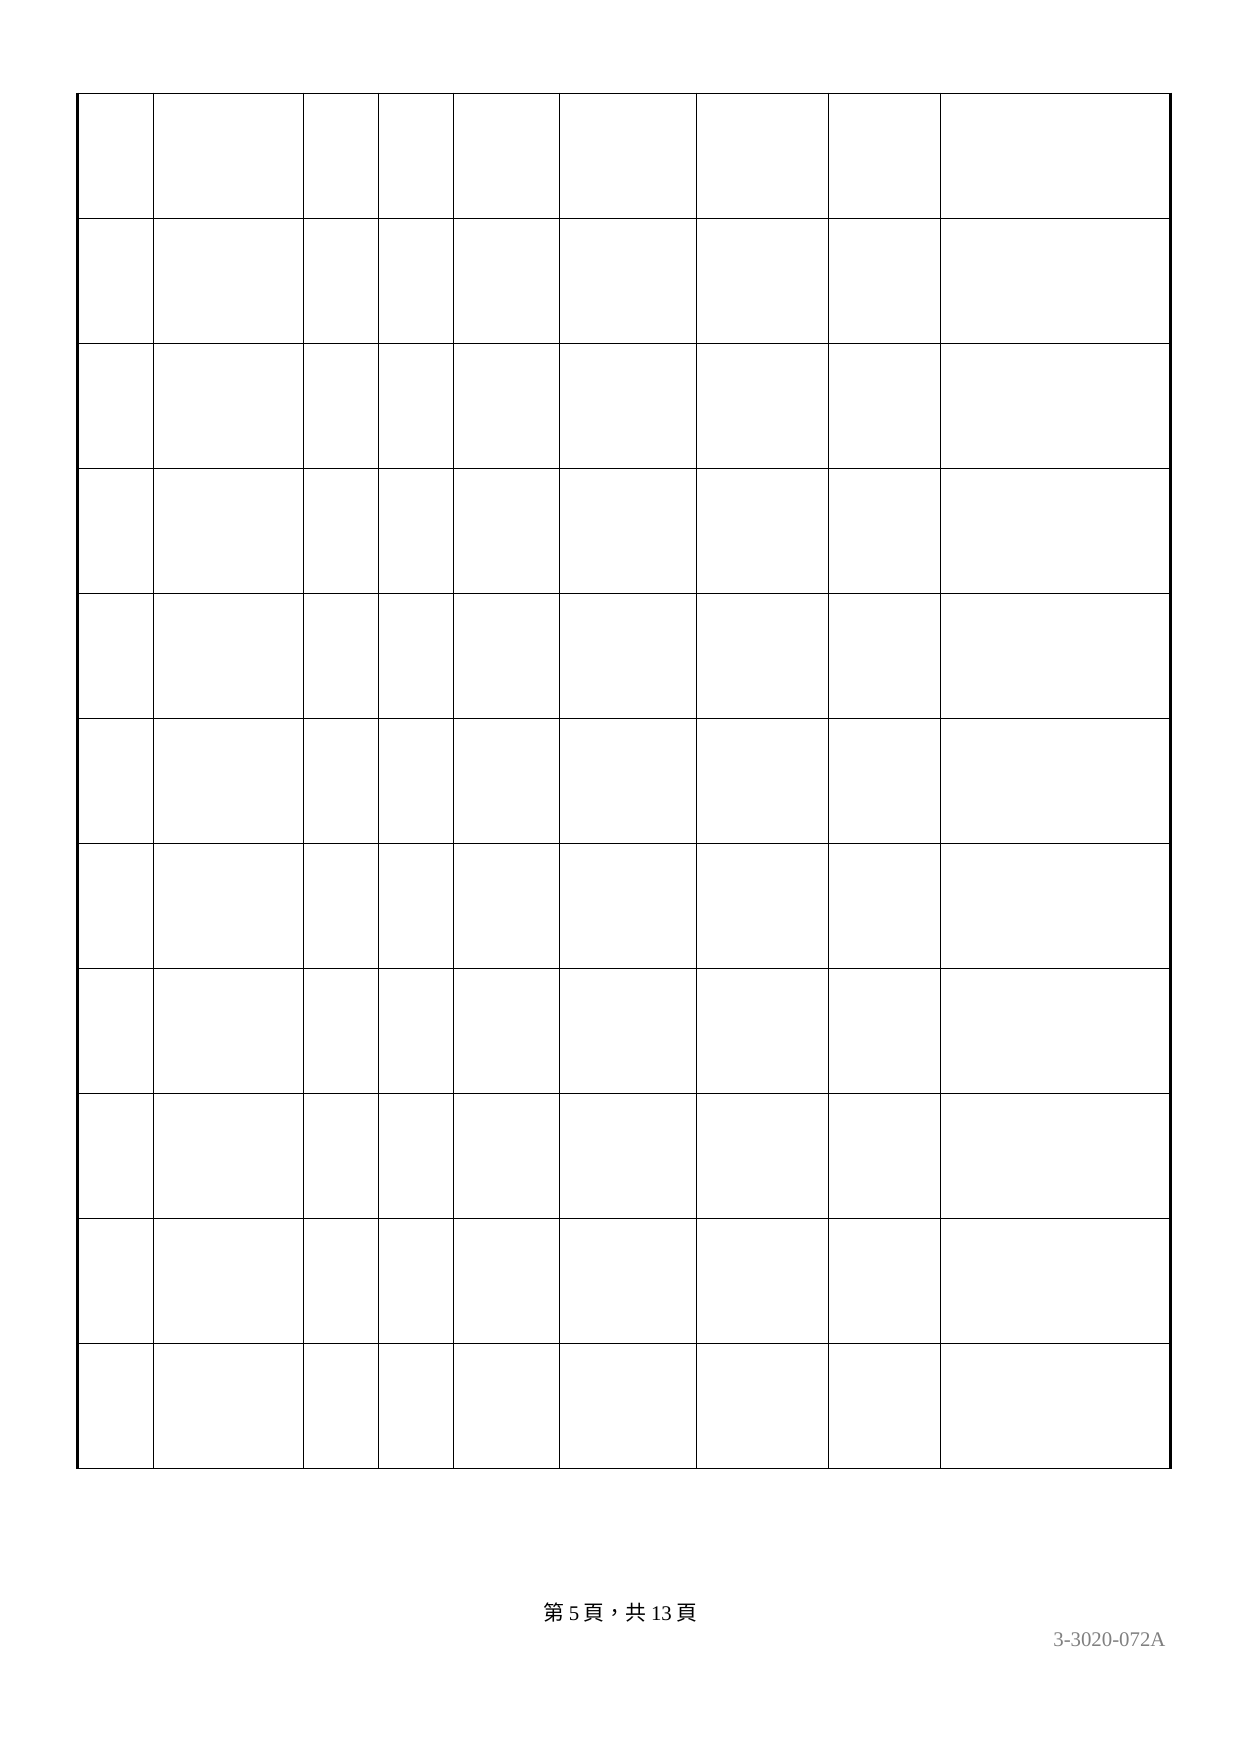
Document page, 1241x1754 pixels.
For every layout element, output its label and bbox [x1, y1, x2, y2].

table_cell [454, 719, 559, 842]
table_cell [79, 969, 153, 1092]
table_cell [379, 1344, 453, 1467]
table_cell [560, 1344, 696, 1467]
table_cell [154, 969, 303, 1092]
table_cell [697, 969, 828, 1092]
table_cell [697, 469, 828, 592]
table_cell [154, 719, 303, 842]
table_cell [941, 94, 1169, 217]
table_cell [379, 1094, 453, 1217]
table_cell [454, 1219, 559, 1342]
table_cell [304, 219, 378, 342]
table_cell [304, 844, 378, 967]
table_cell [829, 594, 940, 717]
table_cell [829, 1094, 940, 1217]
table_cell [941, 844, 1169, 967]
table_cell [79, 844, 153, 967]
table_cell [379, 94, 453, 217]
table_cell [829, 719, 940, 842]
table_cell [304, 1344, 378, 1467]
table_cell [697, 1094, 828, 1217]
table_cell [79, 344, 153, 467]
table_cell [941, 469, 1169, 592]
table_cell [154, 1219, 303, 1342]
table_cell [560, 969, 696, 1092]
table_cell [829, 219, 940, 342]
table_cell [79, 1094, 153, 1217]
table_cell [454, 969, 559, 1092]
table_cell [304, 719, 378, 842]
table_cell [560, 594, 696, 717]
table_cell [454, 344, 559, 467]
table_cell [379, 844, 453, 967]
table_cell [154, 219, 303, 342]
table_cell [829, 344, 940, 467]
table_cell [560, 1219, 696, 1342]
table_cell [829, 94, 940, 217]
table_cell [454, 844, 559, 967]
table_cell [697, 844, 828, 967]
table_cell [79, 594, 153, 717]
table_cell [379, 969, 453, 1092]
table_cell [829, 969, 940, 1092]
table_cell [697, 344, 828, 467]
table_cell [154, 344, 303, 467]
table_cell [560, 1094, 696, 1217]
table_cell [154, 1344, 303, 1467]
table_cell [379, 344, 453, 467]
table_cell [304, 469, 378, 592]
table_cell [154, 1094, 303, 1217]
table_cell [454, 1094, 559, 1217]
table_cell [454, 469, 559, 592]
table_cell [941, 1219, 1169, 1342]
table_cell [154, 844, 303, 967]
table_cell [941, 1094, 1169, 1217]
table_cell [829, 469, 940, 592]
table_cell [379, 219, 453, 342]
table_cell [79, 1219, 153, 1342]
table_cell [154, 594, 303, 717]
table_cell [379, 594, 453, 717]
table_cell [560, 844, 696, 967]
table_cell [560, 94, 696, 217]
table_cell [379, 469, 453, 592]
table_cell [379, 719, 453, 842]
table_cell [79, 719, 153, 842]
table_cell [560, 344, 696, 467]
table_cell [454, 94, 559, 217]
table_cell [304, 1094, 378, 1217]
table_cell [697, 1344, 828, 1467]
table_cell [697, 94, 828, 217]
table_cell [79, 469, 153, 592]
table_cell [941, 719, 1169, 842]
table_cell [304, 344, 378, 467]
table_cell [304, 594, 378, 717]
table_cell [560, 219, 696, 342]
table_cell [454, 1344, 559, 1467]
table_cell [941, 969, 1169, 1092]
table_cell [379, 1219, 453, 1342]
table_cell [941, 594, 1169, 717]
table_cell [154, 94, 303, 217]
table_cell [304, 969, 378, 1092]
table_cell [79, 1344, 153, 1467]
table_cell [304, 1219, 378, 1342]
table_cell [560, 719, 696, 842]
table_cell [560, 469, 696, 592]
table_cell [829, 1344, 940, 1467]
table_cell [154, 469, 303, 592]
table_cell [941, 344, 1169, 467]
table_cell [79, 94, 153, 217]
table_cell [829, 844, 940, 967]
table_cell [79, 219, 153, 342]
table_cell [941, 1344, 1169, 1467]
table_cell [829, 1219, 940, 1342]
table_cell [697, 1219, 828, 1342]
table_cell [697, 719, 828, 842]
table_cell [697, 594, 828, 717]
table_cell [697, 219, 828, 342]
table_cell [454, 219, 559, 342]
table_cell [941, 219, 1169, 342]
table_cell [304, 94, 378, 217]
table_cell [454, 594, 559, 717]
